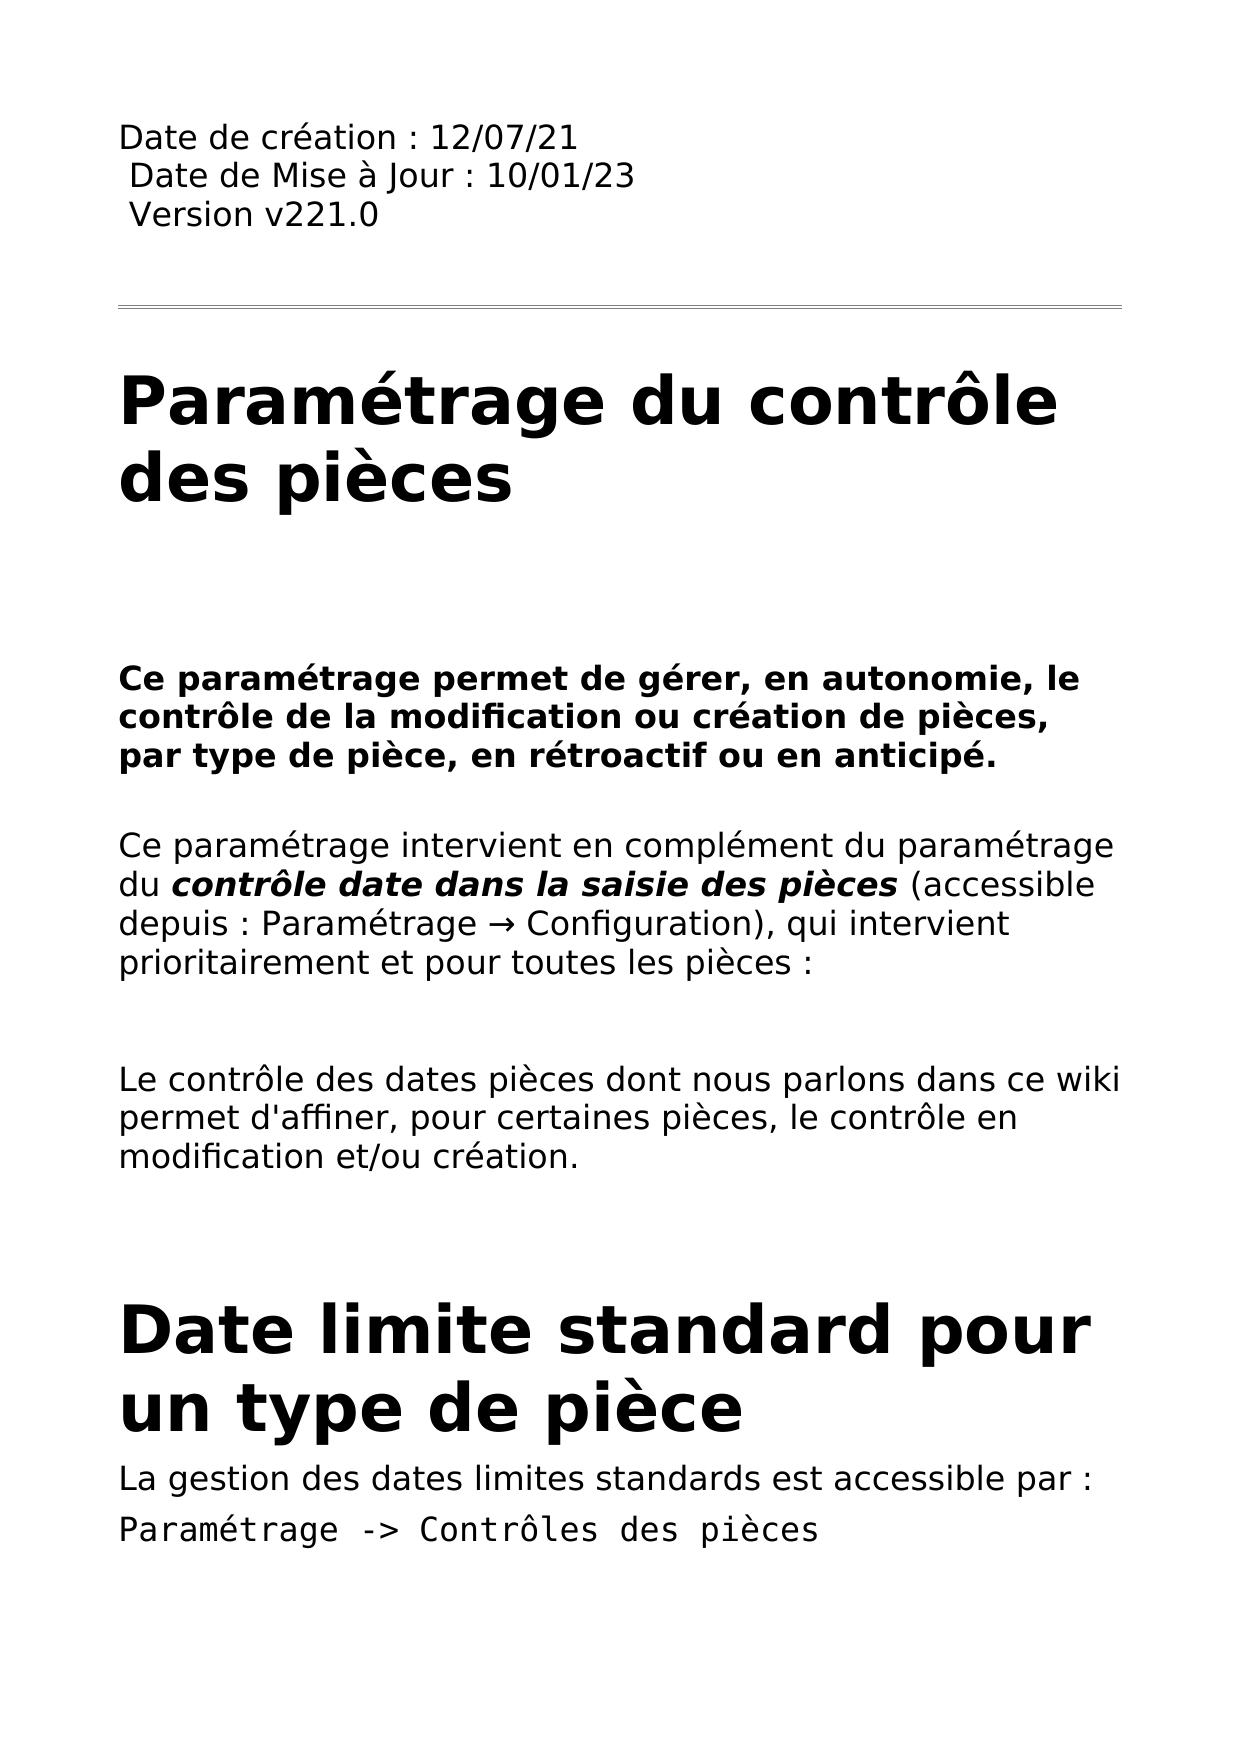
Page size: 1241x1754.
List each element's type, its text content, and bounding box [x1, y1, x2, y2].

text Paramétrage -> Contrôles des pièces [118, 1511, 1122, 1550]
text Date de création : 12/07/21 Date de Mise à Jour : 10/01/23 Version v221.0 [118, 118, 1122, 273]
text Ce paramétrage intervient en complément du paramétrage du contrôle date dans la saisie des pièces (accessible depuis : Paramétrage → Configuration), qui intervient prioritairement et pour toutes les pièces : Le contrôle des dates pièces dont nous parlons dans ce wiki permet d'affiner, pour certaines pièces, le contrôle en modification et/ou création. [118, 827, 1122, 1254]
text La gestion des dates limites standards est accessible par : [118, 1459, 1122, 1498]
subtitle Date limite standard pour un type de pièce [118, 1292, 1122, 1447]
text Ce paramétrage permet de gérer, en autonomie, le contrôle de la modification ou création de pièces, par type de pièce, en rétroactif ou en anticipé. [118, 659, 1122, 814]
subtitle Paramétrage du contrôle des pièces [118, 362, 1122, 517]
